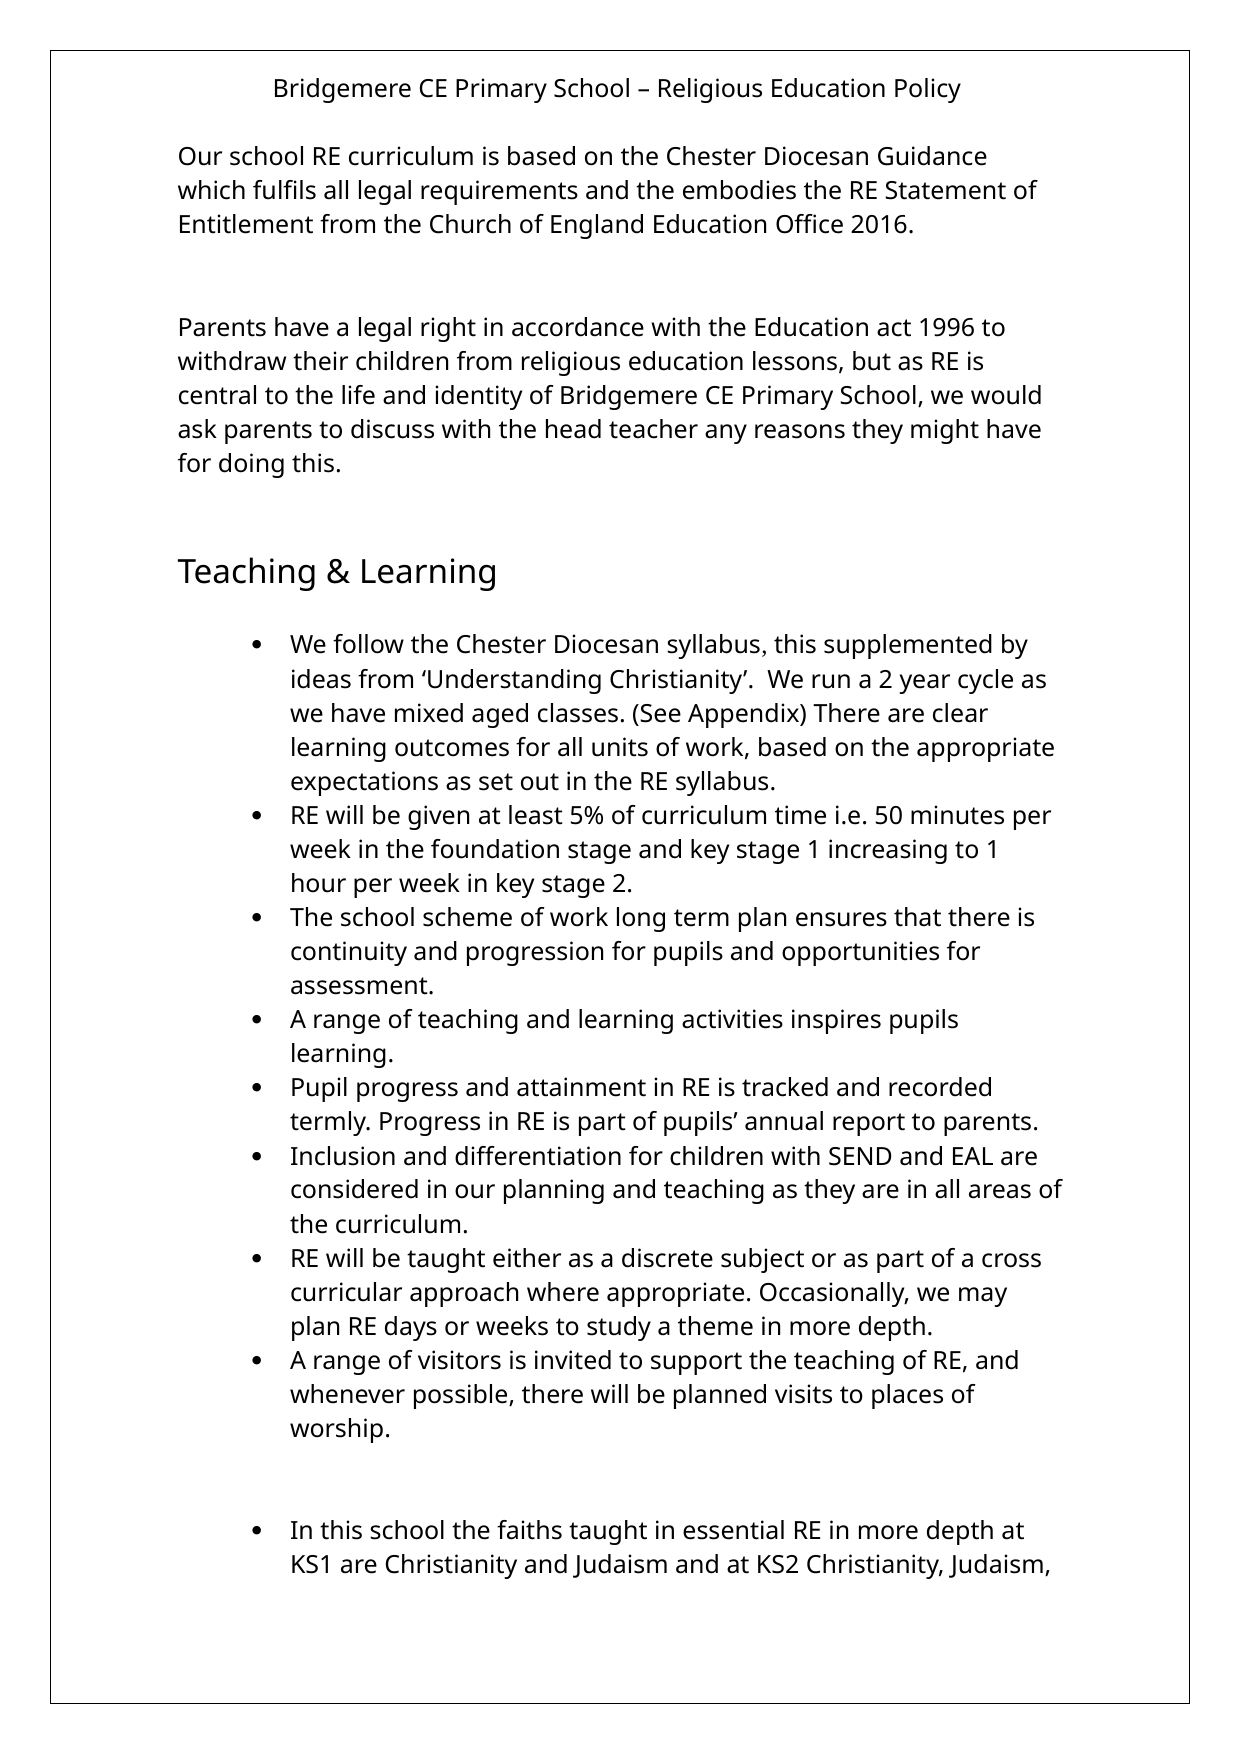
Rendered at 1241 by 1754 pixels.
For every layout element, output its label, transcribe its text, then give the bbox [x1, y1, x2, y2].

list A range of visitors is invited to support the teaching of RE, and whenever possible, there will be planned visits to places of worship. [252, 1342, 1063, 1445]
list RE will be taught either as a discrete subject or as part of a cross curricular approach where appropriate. Occasionally, we may plan RE days or weeks to study a theme in more depth. [252, 1240, 1063, 1342]
text Teaching & Learning [177, 548, 1063, 593]
list A range of teaching and learning activities inspires pupils learning. [252, 1002, 1063, 1070]
list Pupil progress and attainment in RE is tracked and recorded termly. Progress in RE is part of pupils’ annual report to parents. [252, 1070, 1063, 1138]
list The school scheme of work long term plan ensures that there is continuity and progression for pupils and opportunities for assessment. [252, 900, 1063, 1002]
list In this school the faiths taught in essential RE in more depth at KS1 are Christianity and Judaism and at KS2 Christianity, Judaism, [252, 1513, 1063, 1581]
list RE will be given at least 5% of curriculum time i.e. 50 minutes per week in the foundation stage and key stage 1 increasing to 1 hour per week in key stage 2. [252, 797, 1063, 900]
text Our school RE curriculum is based on the Chester Diocesan Guidance which fulfils all legal requirements and the embodies the RE Statement of Entitlement from the Church of England Education Office 2016. [177, 139, 1063, 241]
list We follow the Chester Diocesan syllabus, this supplemented by ideas from ‘Understanding Christianity’. We run a 2 year cycle as we have mixed aged classes. (See Appendix) There are clear learning outcomes for all units of work, based on the appropriate expectations as set out in the RE syllabus. [252, 627, 1063, 797]
list Inclusion and differentiation for children with SEND and EAL are considered in our planning and teaching as they are in all areas of the curriculum. [252, 1138, 1063, 1240]
text Parents have a legal right in accordance with the Education act 1996 to withdraw their children from religious education lessons, but as RE is central to the life and identity of Bridgemere CE Primary School, we would ask parents to discuss with the head teacher any reasons they might have for doing this. [177, 309, 1063, 479]
